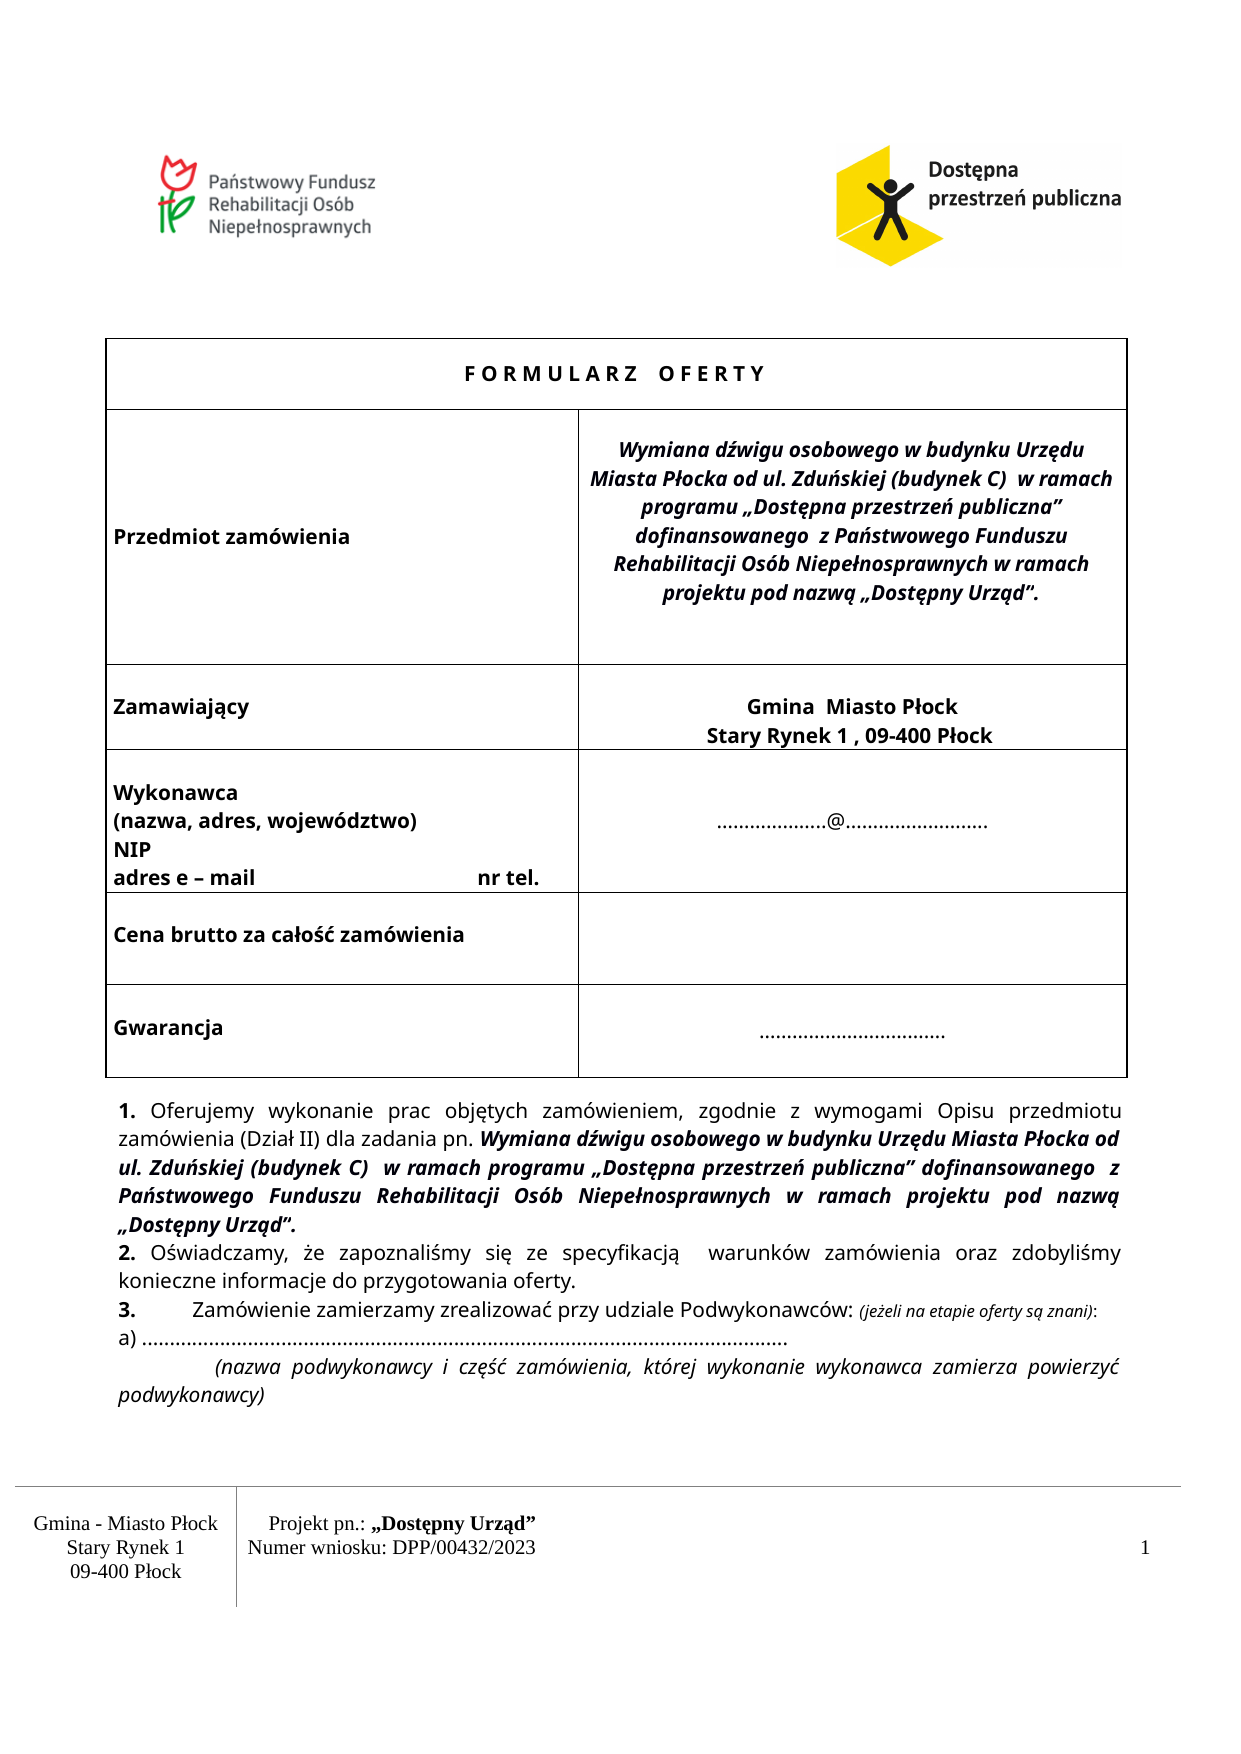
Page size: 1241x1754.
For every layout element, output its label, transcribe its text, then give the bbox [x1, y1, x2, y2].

text a) .................................................................................................................... [118, 1323, 1122, 1352]
table_cell Cena brutto za całość zamówienia [107, 893, 578, 984]
table_cell ………………..@…………………….. [579, 750, 1126, 892]
text 1. Oferujemy wykonanie prac objętych zamówieniem, zgodnie z wymogami Opisu przedmiotu zamówienia (Dział II) dla zadania pn. Wymiana dźwigu osobowego w budynku Urzędu Miasta Płocka od ul. Zduńskiej (budynek C) w ramach programu „Dostępna przestrzeń publiczna” dofinansowanego z Państwowego Funduszu Rehabilitacji Osób Niepełnosprawnych w ramach projektu pod nazwą „Dostępny Urząd”. [118, 1096, 1122, 1238]
table_cell Wymiana dźwigu osobowego w budynku Urzędu Miasta Płocka od ul. Zduńskiej (budynek C) w ramach programu „Dostępna przestrzeń publiczna” dofinansowanego z Państwowego Funduszu Rehabilitacji Osób Niepełnosprawnych w ramach projektu pod nazwą „Dostępny Urząd”. [579, 410, 1126, 664]
table_cell Gwarancja [107, 985, 578, 1077]
table_cell ……………………………. [579, 985, 1126, 1077]
table_cell [579, 893, 1126, 984]
table_cell Zamawiający [107, 665, 578, 749]
table_cell Gmina Miasto Płock Stary Rynek 1 , 09-400 Płock [579, 665, 1126, 749]
text (nazwa podwykonawcy i część zamówienia, której wykonanie wykonawca zamierza powierzyć podwykonawcy) [118, 1352, 1122, 1409]
table_cell Przedmiot zamówienia [107, 410, 578, 664]
table_header F O R M U L A R Z O F E R T Y [107, 339, 1126, 409]
table_cell Wykonawca (nazwa, adres, województwo) NIP adres e – mail nr tel. [107, 750, 578, 892]
text 3. Zamówienie zamierzamy zrealizować przy udziale Podwykonawców: (jeżeli na etapie oferty są znani): [118, 1295, 1122, 1323]
picture [118, 118, 415, 274]
text 2. Oświadczamy, że zapoznaliśmy się ze specyfikacją warunków zamówienia oraz zdobyliśmy konieczne informacje do przygotowania oferty. [118, 1238, 1122, 1295]
